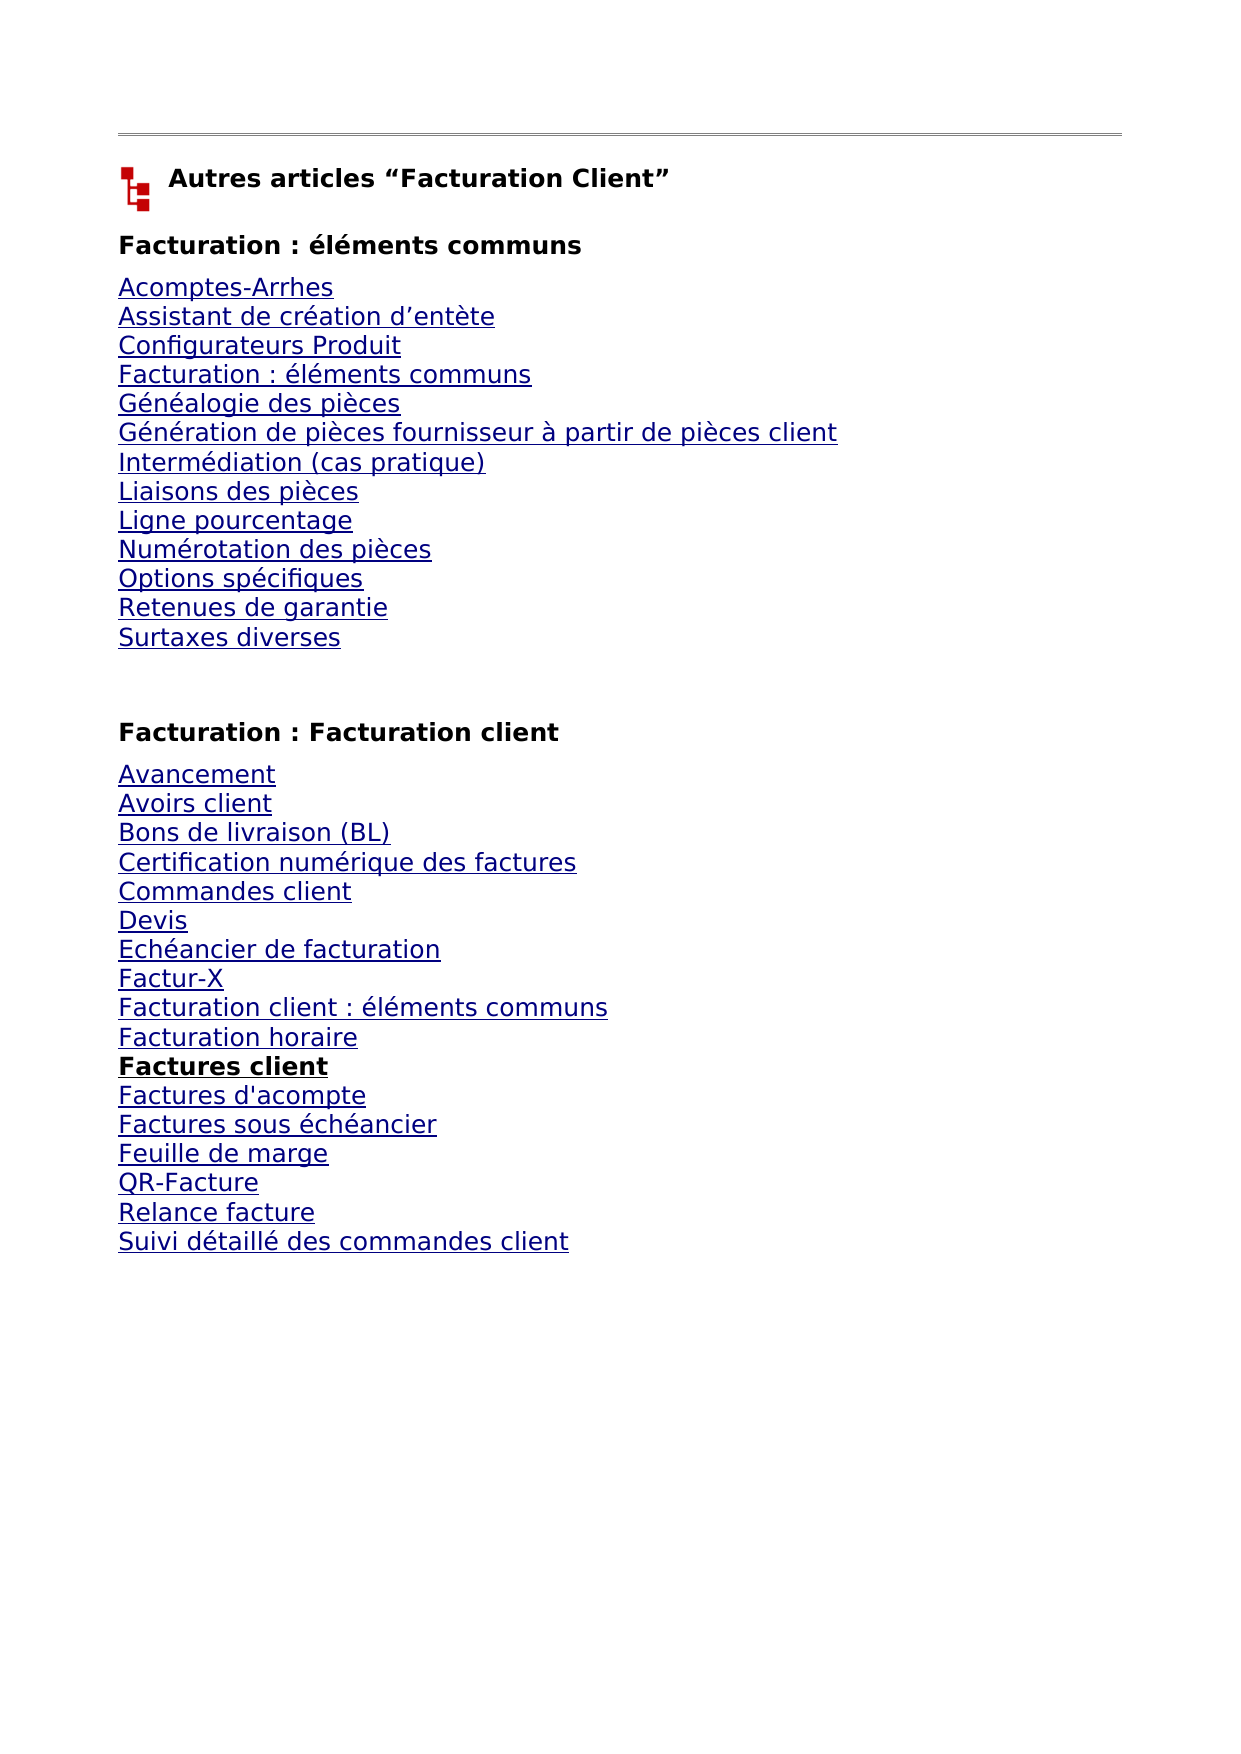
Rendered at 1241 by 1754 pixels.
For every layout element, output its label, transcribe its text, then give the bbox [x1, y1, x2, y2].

subtitle Facturation : éléments communs [118, 231, 1122, 260]
picture [118, 164, 169, 215]
text Autres articles “Facturation Client” [169, 164, 1122, 194]
subtitle Facturation : Facturation client [118, 719, 1122, 748]
text Acomptes-Arrhes Assistant de création d’entète Configurateurs Produit Facturation : éléments communs Généalogie des pièces Génération de pièces fournisseur à partir de pièces client Intermédiation (cas pratique) Liaisons des pièces Ligne pourcentage Numérotation des pièces Options spécifiques Retenues de garantie Surtaxes diverses [118, 273, 1122, 681]
text Avancement Avoirs client Bons de livraison (BL) Certification numérique des factures Commandes client Devis Echéancier de facturation Factur-X Facturation client : éléments communs Facturation horaire Factures client Factures d'acompte Factures sous échéancier Feuille de marge QR-Facture Relance facture Suivi détaillé des commandes client [118, 760, 1122, 1285]
